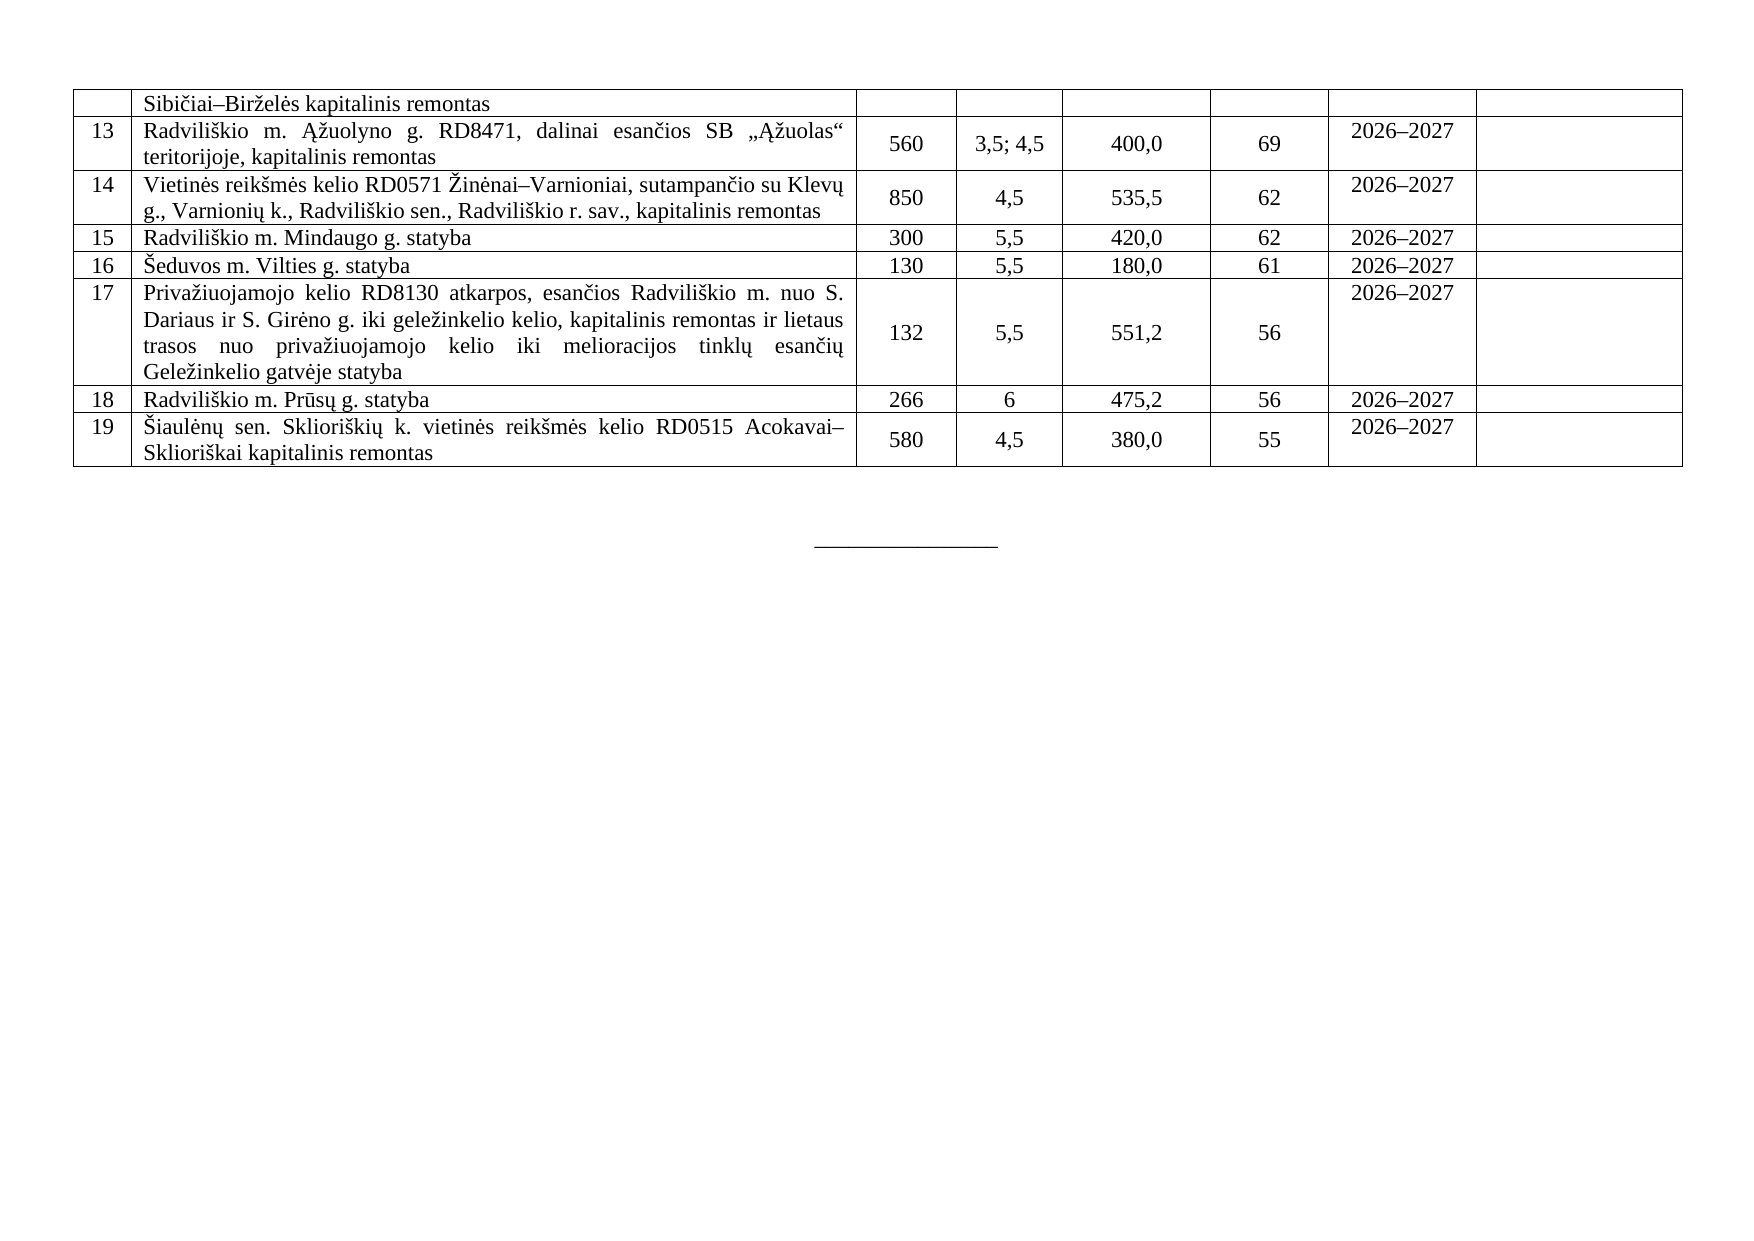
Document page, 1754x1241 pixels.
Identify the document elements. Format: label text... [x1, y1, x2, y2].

table_cell [1477, 117, 1682, 170]
table_cell 2026–2027 [1329, 252, 1476, 278]
table_cell Šiaulėnų sen. Sklioriškių k. vietinės reikšmės kelio RD0515 Acokavai–Sklioriškai kapitalinis remontas [132, 413, 856, 466]
table_cell 475,2 [1063, 386, 1210, 412]
table_cell Sibičiai–Birželės kapitalinis remontas [132, 90, 856, 116]
table_cell 535,5 [1063, 171, 1210, 223]
table_cell 16 [74, 252, 131, 278]
table_cell [74, 90, 131, 116]
table_cell 380,0 [1063, 413, 1210, 466]
table_cell 15 [74, 225, 131, 251]
table_cell 2026–2027 [1329, 225, 1476, 251]
table_cell 62 [1211, 225, 1328, 251]
text ________________ [399, 524, 1636, 551]
table_cell 17 [74, 279, 131, 385]
table_cell 56 [1211, 386, 1328, 412]
table_cell [1477, 171, 1682, 223]
table_cell 2026–2027 [1329, 279, 1476, 385]
table_cell 69 [1211, 117, 1328, 170]
table_cell Radviliškio m. Mindaugo g. statyba [132, 225, 856, 251]
table_cell 4,5 [957, 413, 1062, 466]
table_cell 400,0 [1063, 117, 1210, 170]
table_cell [1477, 225, 1682, 251]
table_cell [1477, 90, 1682, 116]
table_cell 2026–2027 [1329, 117, 1476, 170]
table_cell 551,2 [1063, 279, 1210, 385]
table_cell 420,0 [1063, 225, 1210, 251]
table_cell 55 [1211, 413, 1328, 466]
table_cell [1477, 279, 1682, 385]
table_cell Šeduvos m. Vilties g. statyba [132, 252, 856, 278]
table_cell 2026–2027 [1329, 386, 1476, 412]
table_cell [857, 90, 956, 116]
table_cell 4,5 [957, 171, 1062, 223]
table_cell [1211, 90, 1328, 116]
table_cell 5,5 [957, 252, 1062, 278]
table_cell Radviliškio m. Prūsų g. statyba [132, 386, 856, 412]
table_cell 6 [957, 386, 1062, 412]
table_cell 19 [74, 413, 131, 466]
table_cell 56 [1211, 279, 1328, 385]
table_cell [957, 90, 1062, 116]
table_cell 2026–2027 [1329, 413, 1476, 466]
table_cell 130 [857, 252, 956, 278]
table_cell 13 [74, 117, 131, 170]
table_cell 300 [857, 225, 956, 251]
table_cell 850 [857, 171, 956, 223]
table_cell 580 [857, 413, 956, 466]
table_cell [1329, 90, 1476, 116]
table_cell [1477, 386, 1682, 412]
table_cell [1477, 252, 1682, 278]
table_cell 560 [857, 117, 956, 170]
table_cell [1063, 90, 1210, 116]
table_cell 2026–2027 [1329, 171, 1476, 223]
table_cell 132 [857, 279, 956, 385]
table_cell Vietinės reikšmės kelio RD0571 Žinėnai–Varnioniai, sutampančio su Klevų g., Varnionių k., Radviliškio sen., Radviliškio r. sav., kapitalinis remontas [132, 171, 856, 223]
table_cell 62 [1211, 171, 1328, 223]
table_cell 266 [857, 386, 956, 412]
table_cell Radviliškio m. Ąžuolyno g. RD8471, dalinai esančios SB „Ąžuolas“ teritorijoje, kapitalinis remontas [132, 117, 856, 170]
table_cell 3,5; 4,5 [957, 117, 1062, 170]
table_cell 61 [1211, 252, 1328, 278]
table_cell [1477, 413, 1682, 466]
table_cell Privažiuojamojo kelio RD8130 atkarpos, esančios Radviliškio m. nuo S. Dariaus ir S. Girėno g. iki geležinkelio kelio, kapitalinis remontas ir lietaus trasos nuo privažiuojamojo kelio iki melioracijos tinklų esančių Geležinkelio gatvėje statyba [132, 279, 856, 385]
table_cell 180,0 [1063, 252, 1210, 278]
table_cell 18 [74, 386, 131, 412]
table_cell 5,5 [957, 279, 1062, 385]
table_cell 5,5 [957, 225, 1062, 251]
table_cell 14 [74, 171, 131, 223]
